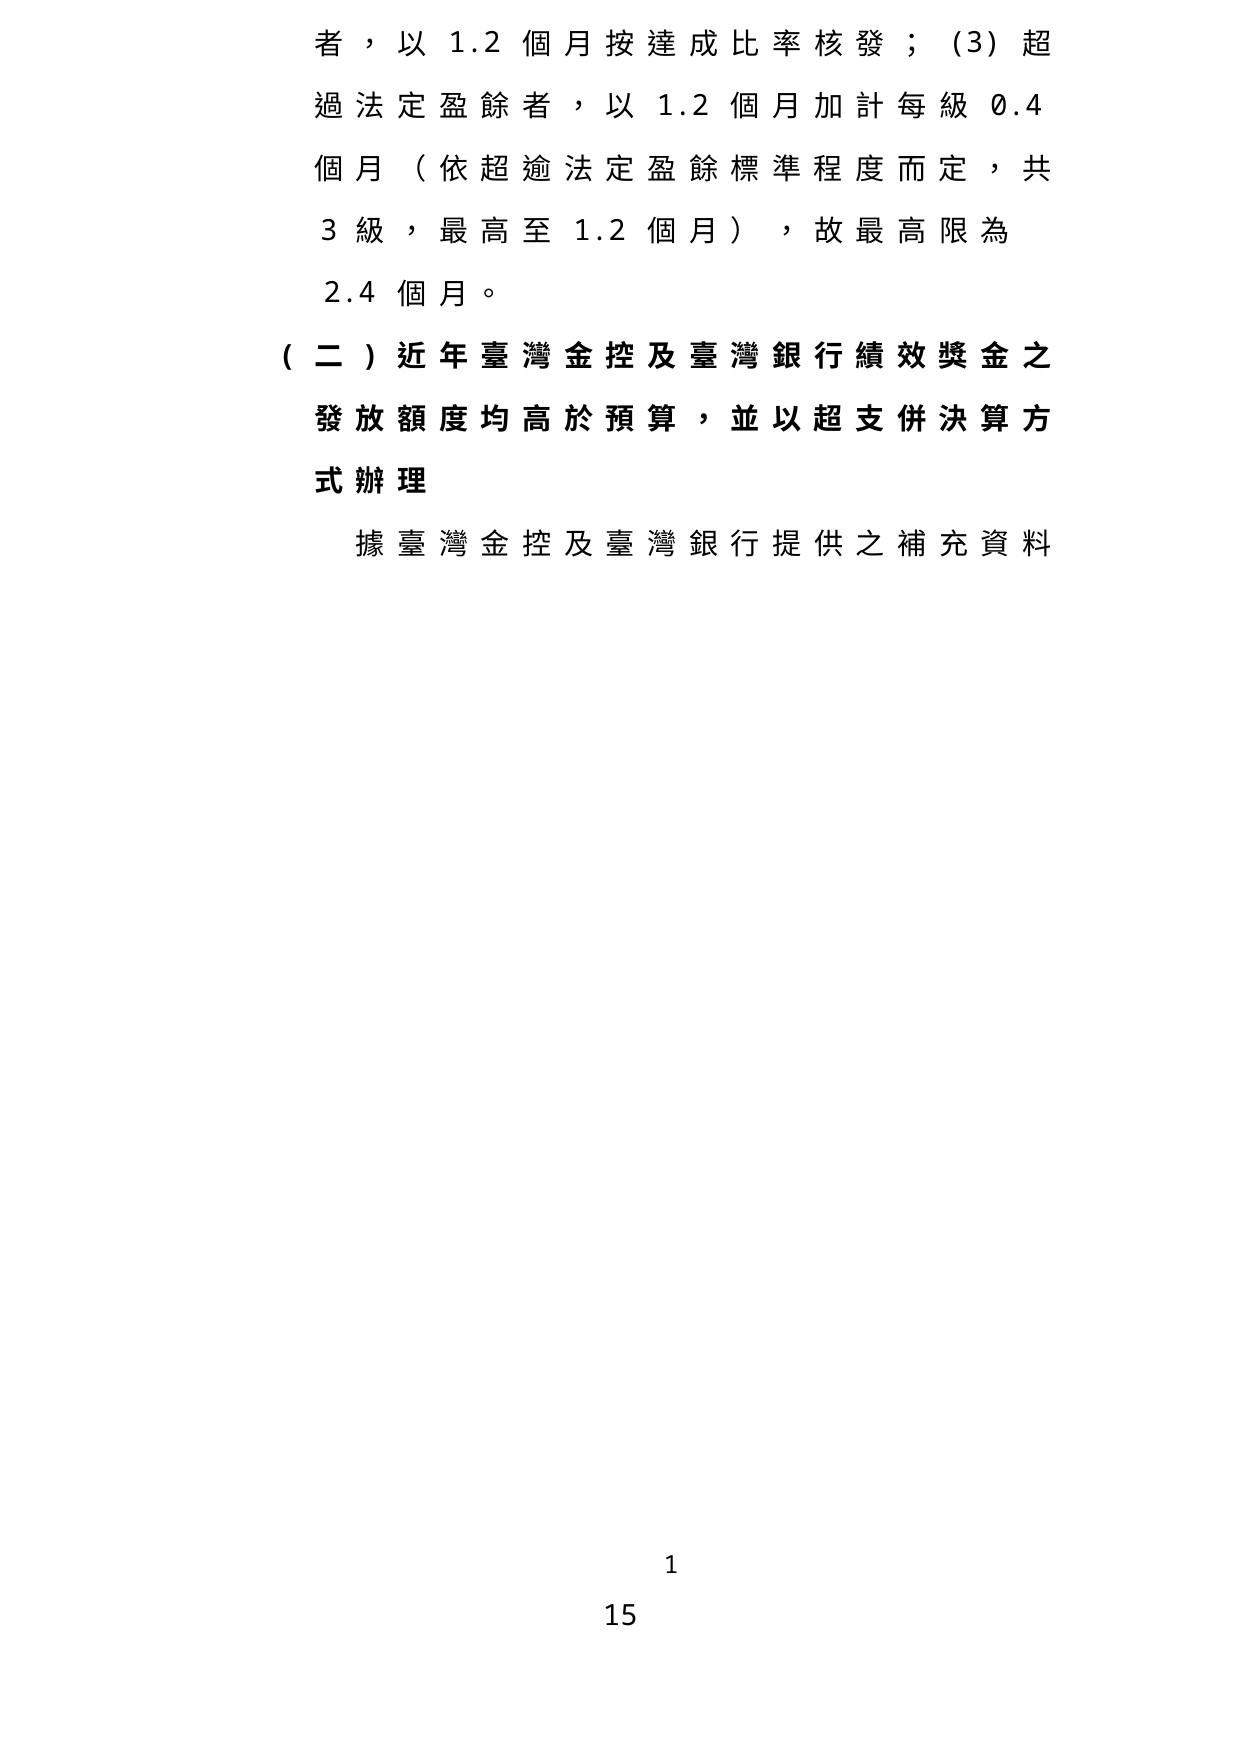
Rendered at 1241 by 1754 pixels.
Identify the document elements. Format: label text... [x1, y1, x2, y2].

text 者，以1.2個月按達成比率核發；(3)超過法定盈餘者，以1.2個月加計每級0.4個月（依超逾法定盈餘標準程度而定，共3級，最高至1.2個月），故最高限為2.4個月。 [271, 0, 1058, 312]
text 據臺灣金控及臺灣銀行提供之補充資料 [271, 500, 1058, 562]
text (二)近年臺灣金控及臺灣銀行績效獎金之發放額度均高於預算，並以超支併決算方式辦理 [242, 312, 1058, 500]
